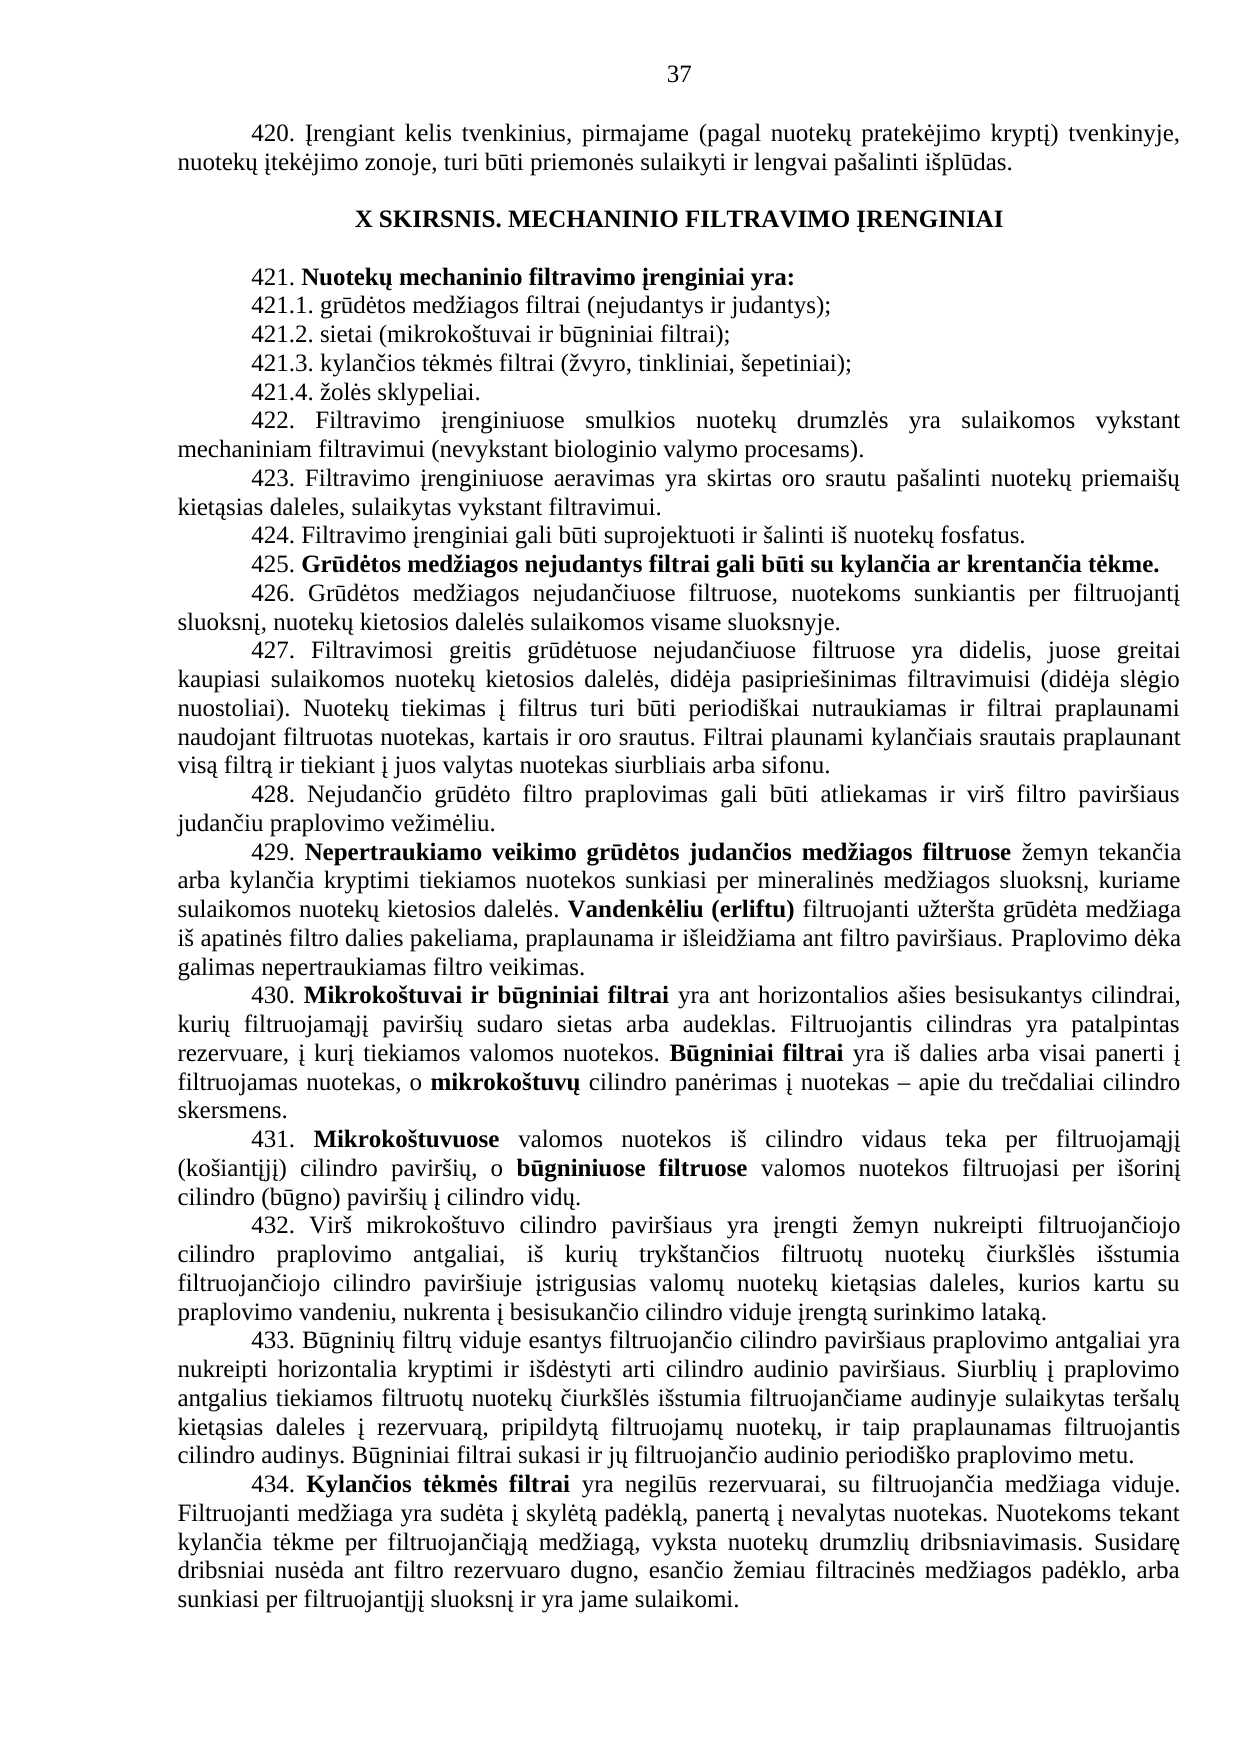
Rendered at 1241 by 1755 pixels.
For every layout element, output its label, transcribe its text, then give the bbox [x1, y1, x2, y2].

text 426. Grūdėtos medžiagos nejudančiuose filtruose, nuotekoms sunkiantis per filtruojantį sluoksnį, nuotekų kietosios dalelės sulaikomos visame sluoksnyje. [177, 578, 1181, 636]
text 420. Įrengiant kelis tvenkinius, pirmajame (pagal nuotekų pratekėjimo kryptį) tvenkinyje, nuotekų įtekėjimo zonoje, turi būti priemonės sulaikyti ir lengvai pašalinti išplūdas. [177, 118, 1181, 176]
text 424. Filtravimo įrenginiai gali būti suprojektuoti ir šalinti iš nuotekų fosfatus. [177, 521, 1181, 549]
text 421. Nuotekų mechaninio filtravimo įrenginiai yra: [177, 262, 1181, 291]
text 433. Būgninių filtrų viduje esantys filtruojančio cilindro paviršiaus praplovimo antgaliai yra nukreipti horizontalia kryptimi ir išdėstyti arti cilindro audinio paviršiaus. Siurblių į praplovimo antgalius tiekiamos filtruotų nuotekų čiurkšlės išstumia filtruojančiame audinyje sulaikytas teršalų kietąsias daleles į rezervuarą, pripildytą filtruojamų nuotekų, ir taip praplaunamas filtruojantis cilindro audinys. Būgniniai filtrai sukasi ir jų filtruojančio audinio periodiško praplovimo metu. [177, 1326, 1181, 1469]
text 421.1. grūdėtos medžiagos filtrai (nejudantys ir judantys); [177, 291, 1181, 319]
text 430. Mikrokoštuvai ir būgniniai filtrai yra ant horizontalios ašies besisukantys cilindrai, kurių filtruojamąjį paviršių sudaro sietas arba audeklas. Filtruojantis cilindras yra patalpintas rezervuare, į kurį tiekiamos valomos nuotekos. Būgniniai filtrai yra iš dalies arba visai panerti į filtruojamas nuotekas, o mikrokoštuvų cilindro panėrimas į nuotekas – apie du trečdaliai cilindro skersmens. [177, 981, 1181, 1124]
text 423. Filtravimo įrenginiuose aeravimas yra skirtas oro srautu pašalinti nuotekų priemaišų kietąsias daleles, sulaikytas vykstant filtravimui. [177, 463, 1181, 521]
text 429. Nepertraukiamo veikimo grūdėtos judančios medžiagos filtruose žemyn tekančia arba kylančia kryptimi tiekiamos nuotekos sunkiasi per mineralinės medžiagos sluoksnį, kuriame sulaikomos nuotekų kietosios dalelės. Vandenkėliu (erliftu) filtruojanti užteršta grūdėta medžiaga iš apatinės filtro dalies pakeliama, praplaunama ir išleidžiama ant filtro paviršiaus. praplovimo dėka galimas nepertraukiamas filtro veikimas. [177, 837, 1181, 981]
text 432. Virš mikrokoštuvo cilindro paviršiaus yra įrengti žemyn nukreipti filtruojančiojo cilindro praplovimo antgaliai, iš kurių trykštančios filtruotų nuotekų čiurkšlės išstumia filtruojančiojo cilindro paviršiuje įstrigusias valomų nuotekų kietąsias daleles, kurios kartu su praplovimo vandeniu, nukrenta į besisukančio cilindro viduje įrengtą surinkimo lataką. [177, 1211, 1181, 1326]
text 421.2. sietai (mikrokoštuvai ir būgniniai filtrai); [177, 319, 1181, 348]
text 422. Filtravimo įrenginiuose smulkios nuotekų drumzlės yra sulaikomos vykstant mechaniniam filtravimui (nevykstant biologinio valymo procesams). [177, 406, 1181, 463]
text 421.3. kylančios tėkmės filtrai (žvyro, tinkliniai, šepetiniai); [177, 348, 1181, 377]
text 425. Grūdėtos medžiagos nejudantys filtrai gali būti su kylančia ar krentančia tėkme. [177, 549, 1181, 578]
text 431. Mikrokoštuvuose valomos nuotekos iš cilindro vidaus teka per filtruojamąjį (košiantįjį) cilindro paviršių, o būgniniuose filtruose valomos nuotekos filtruojasi per išorinį cilindro (būgno) paviršių į cilindro vidų. [177, 1124, 1181, 1211]
text 428. Nejudančio grūdėto filtro praplovimas gali būti atliekamas ir virš filtro paviršiaus judančiu praplovimo vežimėliu. [177, 779, 1181, 837]
text 421.4. žolės sklypeliai. [177, 377, 1181, 406]
text 434. Kylančios tėkmės filtrai yra negilūs rezervuarai, su filtruojančia medžiaga viduje. Filtruojanti medžiaga yra sudėta į skylėtą padėklą, panertą į nevalytas nuotekas. Nuotekoms tekant kylančia tėkme per filtruojančiąją medžiagą, vyksta nuotekų drumzlių dribsniavimasis. Susidarę dribsniai nusėda ant filtro rezervuaro dugno, esančio žemiau filtracinės medžiagos padėklo, arba sunkiasi per filtruojantįjį sluoksnį ir yra jame sulaikomi. [177, 1469, 1181, 1613]
text 427. Filtravimosi greitis grūdėtuose nejudančiuose filtruose yra didelis, juose greitai kaupiasi sulaikomos nuotekų kietosios dalelės, didėja pasipriešinimas filtravimuisi (didėja slėgio nuostoliai). Nuotekų tiekimas į filtrus turi būti periodiškai nutraukiamas ir filtrai praplaunami naudojant filtruotas nuotekas, kartais ir oro srautus. Filtrai plaunami kylančiais srautais praplaunant visą filtrą ir tiekiant į juos valytas nuotekas siurbliais arba sifonu. [177, 636, 1181, 779]
text x SKIRSNIS. MECHANINIO FILTRAVIMO ĮRENGINIAI [177, 204, 1181, 233]
